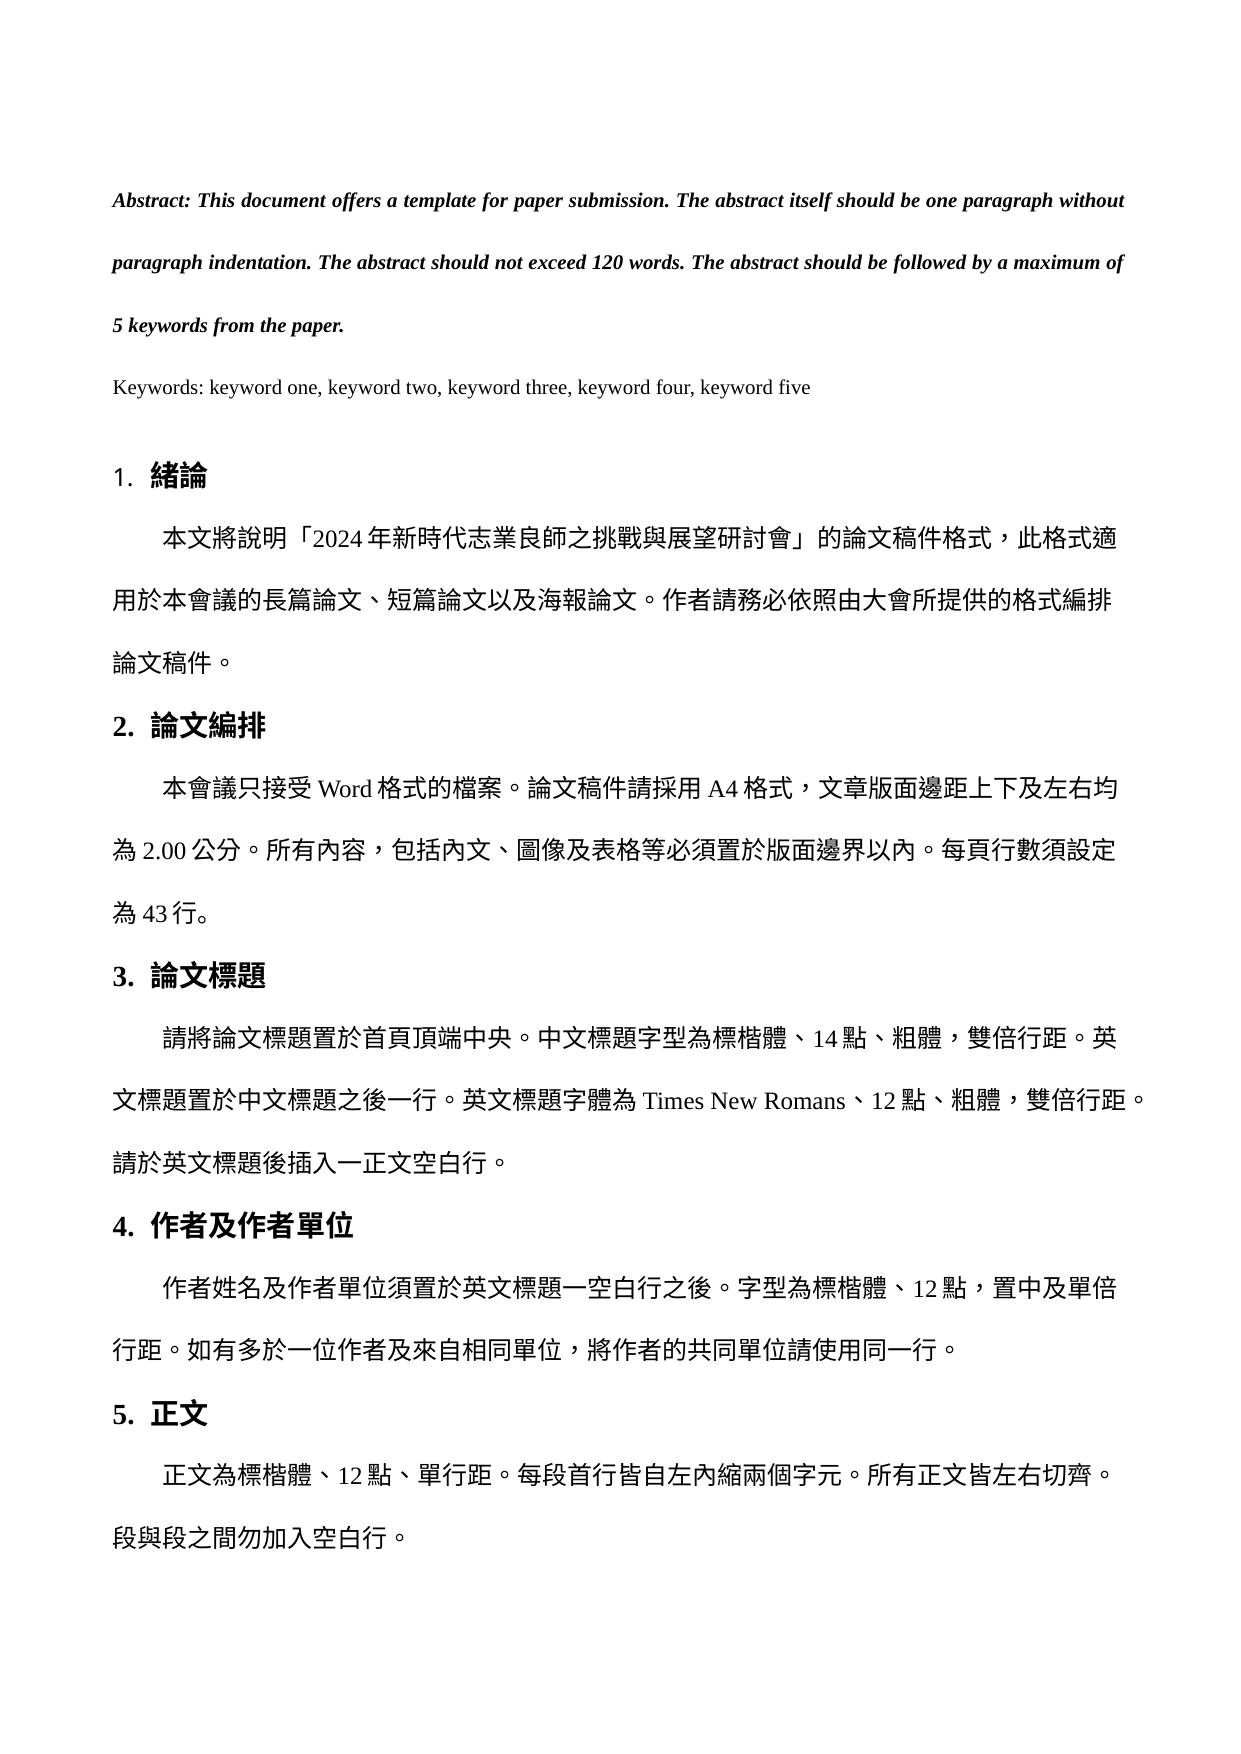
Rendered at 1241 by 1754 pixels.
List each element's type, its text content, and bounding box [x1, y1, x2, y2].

text Keywords: keyword one, keyword two, keyword three, keyword four, keyword five [112, 346, 1128, 408]
text Abstract: This document offers a template for paper submission. The abstract itself should be one paragraph without paragraph indentation. The abstract should not exceed 120 words. The abstract should be followed by a maximum of 5 keywords from the paper. [112, 158, 1128, 346]
text 正文為標楷體、12點、單行距。每段首行皆自左內縮兩個字元。所有正文皆左右切齊。段與段之間勿加入空白行。 [112, 1432, 1128, 1557]
text 本文將說明「2024年新時代志業良師之挑戰與展望研討會」的論文稿件格式，此格式適用於本會議的長篇論文、短篇論文以及海報論文。作者請務必依照由大會所提供的格式編排論文稿件。 [112, 495, 1128, 682]
text 作者姓名及作者單位須置於英文標題一空白行之後。字型為標楷體、12點，置中及單倍行距。如有多於一位作者及來自相同單位，將作者的共同單位請使用同一行。 [112, 1245, 1128, 1370]
list 論文標題 [112, 932, 1128, 995]
list 緒論 [112, 432, 1128, 495]
list 正文 [112, 1370, 1128, 1432]
text 請將論文標題置於首頁頂端中央。中文標題字型為標楷體、14點、粗體，雙倍行距。英文標題置於中文標題之後一行。英文標題字體為Times New Romans、12點、粗體，雙倍行距。請於英文標題後插入一正文空白行。 [112, 995, 1128, 1182]
list 論文編排 [112, 682, 1128, 745]
list 作者及作者單位 [112, 1182, 1128, 1245]
text 本會議只接受Word格式的檔案。論文稿件請採用A4格式，文章版面邊距上下及左右均為2.00公分。所有內容，包括內文、圖像及表格等必須置於版面邊界以內。每頁行數須設定為43行。 [112, 745, 1128, 932]
